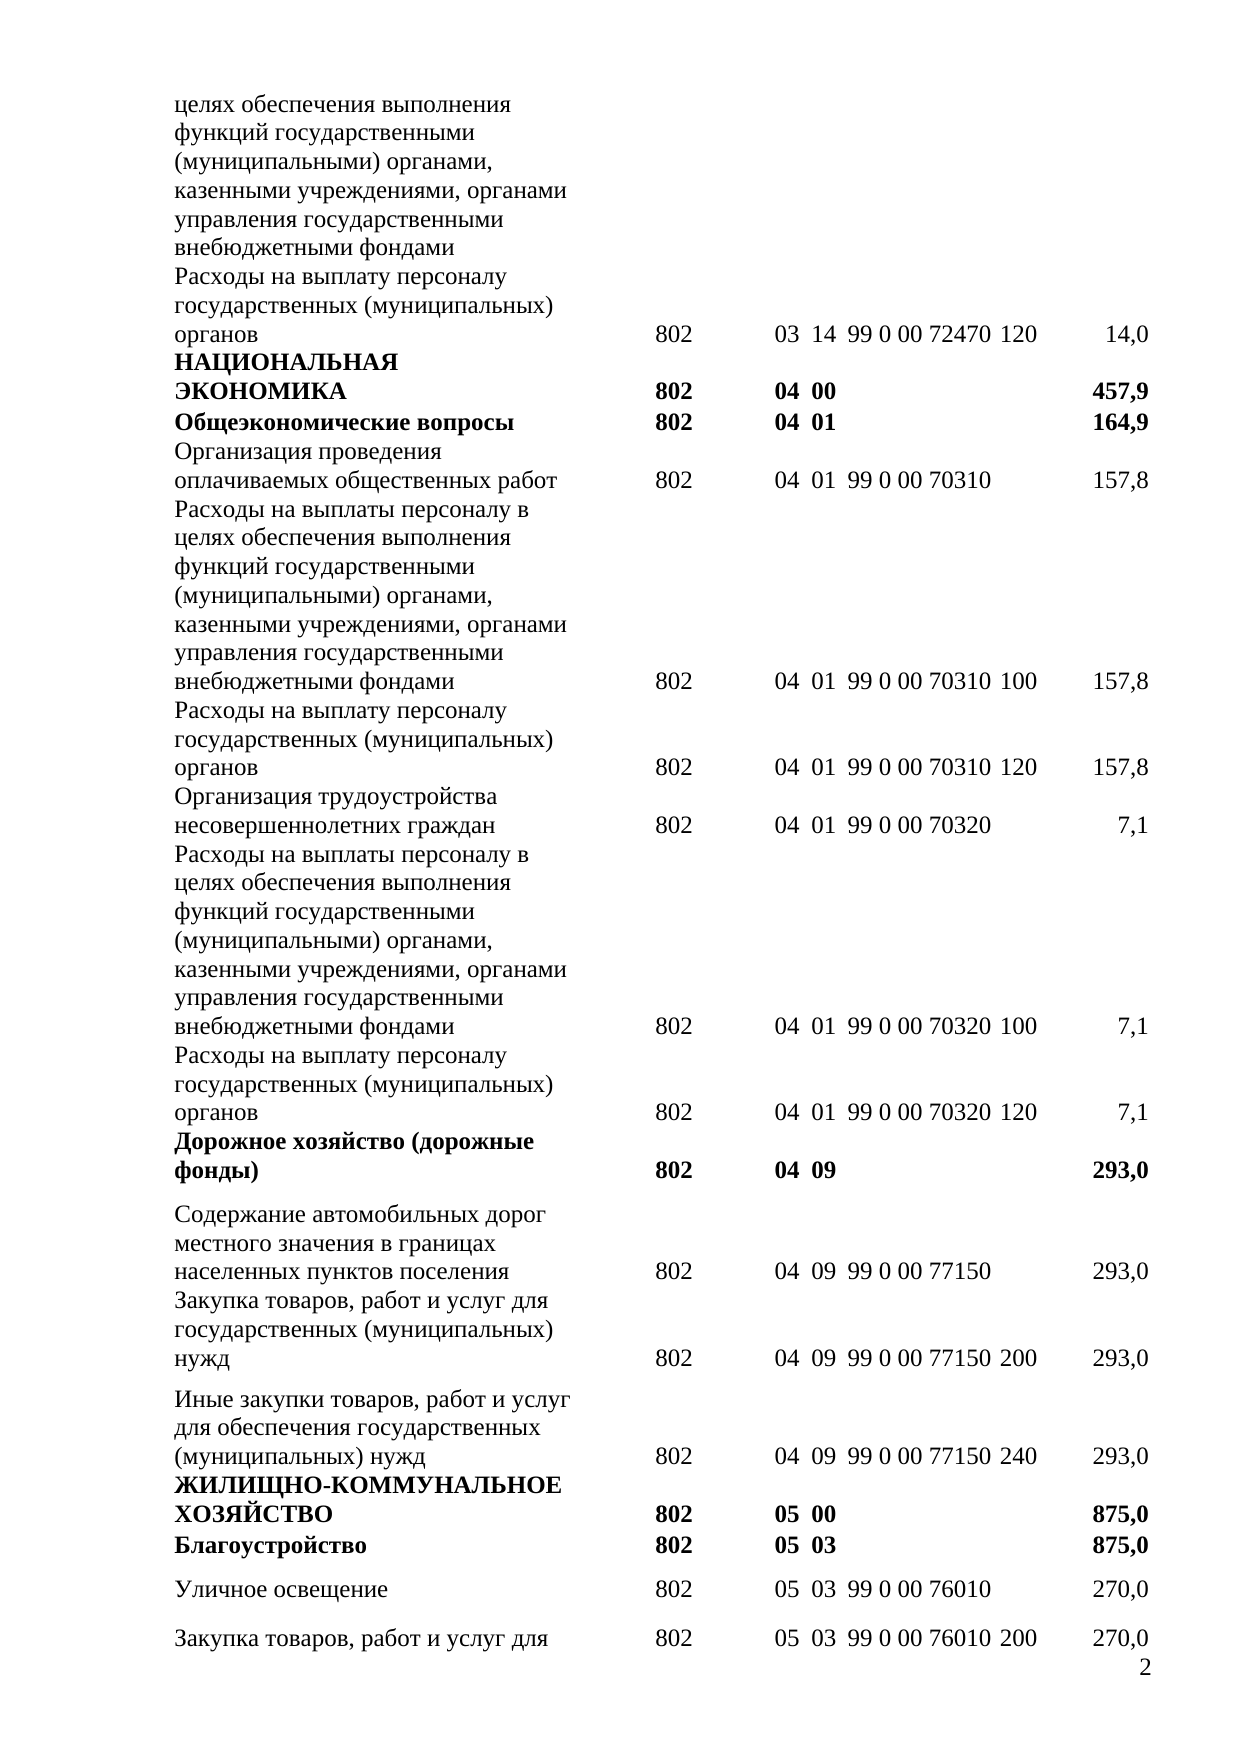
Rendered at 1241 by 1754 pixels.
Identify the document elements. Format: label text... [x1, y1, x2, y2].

table_cell 03 [804, 1559, 843, 1602]
table_cell 875,0 [1041, 1528, 1152, 1559]
table_cell 09 [804, 1371, 843, 1470]
table_cell 200 [995, 1603, 1041, 1651]
table_cell 802 [578, 1528, 769, 1559]
table_cell Расходы на выплаты персоналу в целях обеспечения выполнения функций государственными (муниципальными) органами, казенными учреждениями, органами управления государственными внебюджетными фондами [171, 839, 578, 1040]
table_cell 01 [804, 695, 843, 781]
table_cell 05 [770, 1559, 804, 1602]
table_cell 99 0 00 70310 [843, 494, 995, 695]
table_cell Расходы на выплату персоналу государственных (муниципальных) органов [171, 695, 578, 781]
table_cell 99 0 00 76010 [843, 1559, 995, 1602]
table_cell 802 [578, 1603, 769, 1651]
table_cell Организация трудоустройства несовершеннолетних граждан [171, 781, 578, 839]
table_cell 7,1 [1041, 1040, 1152, 1126]
table_cell Закупка товаров, работ и услуг для [171, 1603, 578, 1651]
table_cell 7,1 [1041, 781, 1152, 839]
table_cell 04 [770, 839, 804, 1040]
table_cell Расходы на выплату персоналу государственных (муниципальных) органов [171, 1040, 578, 1126]
table_cell 802 [578, 1371, 769, 1470]
table_cell 293,0 [1041, 1285, 1152, 1371]
table_cell 04 [770, 405, 804, 436]
table_cell 7,1 [1041, 839, 1152, 1040]
table_cell 802 [578, 1126, 769, 1184]
table_cell НАЦИОНАЛЬНАЯ ЭКОНОМИКА [171, 348, 578, 405]
table_cell 99 0 00 70310 [843, 436, 995, 494]
table_cell 802 [578, 1040, 769, 1126]
table_cell Расходы на выплату персоналу государственных (муниципальных) органов [171, 261, 578, 347]
table_cell Расходы на выплаты персоналу в целях обеспечения выполнения функций государственными (муниципальными) органами, казенными учреждениями, органами управления государственными внебюджетными фондами [171, 494, 578, 695]
table_cell 99 0 00 76010 [843, 1603, 995, 1651]
table_cell 04 [770, 1126, 804, 1184]
table_cell целях обеспечения выполнения функций государственными (муниципальными) органами, казенными учреждениями, органами управления государственными внебюджетными фондами [171, 89, 578, 261]
table_cell 01 [804, 781, 843, 839]
table_cell 04 [770, 348, 804, 405]
table_cell 03 [804, 1528, 843, 1559]
table_cell 01 [804, 839, 843, 1040]
table_cell 01 [804, 436, 843, 494]
table_cell [995, 1559, 1041, 1602]
table_cell 09 [804, 1184, 843, 1285]
table_cell 157,8 [1041, 695, 1152, 781]
table_cell 04 [770, 781, 804, 839]
table_cell 04 [770, 695, 804, 781]
table_cell [995, 1528, 1041, 1559]
table_cell 14 [804, 261, 843, 347]
table_cell 293,0 [1041, 1184, 1152, 1285]
table_cell 04 [770, 1040, 804, 1126]
table_cell 293,0 [1041, 1371, 1152, 1470]
table_cell 99 0 00 72470 [843, 261, 995, 347]
table_cell Дорожное хозяйство (дорожные фонды) [171, 1126, 578, 1184]
table_cell 120 [995, 695, 1041, 781]
table_cell 99 0 00 70320 [843, 781, 995, 839]
table_cell 05 [770, 1603, 804, 1651]
table_cell Иные закупки товаров, работ и услуг для обеспечения государственных (муниципальных) нужд [171, 1371, 578, 1470]
table_cell 270,0 [1041, 1559, 1152, 1602]
table_cell Благоустройство [171, 1528, 578, 1559]
table_cell 120 [995, 1040, 1041, 1126]
table_cell [770, 89, 804, 261]
table_cell 802 [578, 1184, 769, 1285]
table_cell 802 [578, 436, 769, 494]
table_cell 03 [804, 1603, 843, 1651]
table_cell 04 [770, 1184, 804, 1285]
table_cell [995, 436, 1041, 494]
table_cell 802 [578, 261, 769, 347]
table_cell Общеэкономические вопросы [171, 405, 578, 436]
table_cell 01 [804, 405, 843, 436]
table_cell 270,0 [1041, 1603, 1152, 1651]
table_cell 100 [995, 494, 1041, 695]
table_cell 802 [578, 348, 769, 405]
table_cell 802 [578, 1470, 769, 1527]
table_cell 200 [995, 1285, 1041, 1371]
table_cell [804, 89, 843, 261]
table_cell [995, 1470, 1041, 1527]
table_cell [1041, 89, 1152, 261]
table_cell 293,0 [1041, 1126, 1152, 1184]
table_cell [843, 348, 995, 405]
table_cell 164,9 [1041, 405, 1152, 436]
table_cell 09 [804, 1126, 843, 1184]
table_cell 14,0 [1041, 261, 1152, 347]
table_cell Организация проведения оплачиваемых общественных работ [171, 436, 578, 494]
table_cell 09 [804, 1285, 843, 1371]
table_cell 04 [770, 1285, 804, 1371]
table_cell 99 0 00 77150 [843, 1285, 995, 1371]
table_cell 99 0 00 70310 [843, 695, 995, 781]
table_cell 875,0 [1041, 1470, 1152, 1527]
table_cell 157,8 [1041, 436, 1152, 494]
table_cell 99 0 00 77150 [843, 1371, 995, 1470]
table_cell 802 [578, 1559, 769, 1602]
table_cell [843, 1470, 995, 1527]
table_cell 03 [770, 261, 804, 347]
table_cell [843, 1528, 995, 1559]
table_cell 802 [578, 405, 769, 436]
table_cell 00 [804, 348, 843, 405]
table_cell 802 [578, 839, 769, 1040]
table_cell 802 [578, 781, 769, 839]
table_cell 802 [578, 1285, 769, 1371]
table_cell [995, 781, 1041, 839]
table_cell [578, 89, 769, 261]
table_cell 04 [770, 494, 804, 695]
table_cell 01 [804, 494, 843, 695]
table_cell [843, 1126, 995, 1184]
table_cell 802 [578, 494, 769, 695]
table_cell [995, 1126, 1041, 1184]
table_cell [843, 89, 995, 261]
table_cell Закупка товаров, работ и услуг для государственных (муниципальных) нужд [171, 1285, 578, 1371]
table_cell 01 [804, 1040, 843, 1126]
table_cell [995, 89, 1041, 261]
table_cell ЖИЛИЩНО-КОММУНАЛЬНОЕ ХОЗЯЙСТВО [171, 1470, 578, 1527]
table_cell 05 [770, 1470, 804, 1527]
table_cell 05 [770, 1528, 804, 1559]
table_cell [995, 405, 1041, 436]
table_cell [995, 348, 1041, 405]
table_cell 04 [770, 436, 804, 494]
table_cell [843, 405, 995, 436]
table_cell Содержание автомобильных дорог местного значения в границах населенных пунктов поселения [171, 1184, 578, 1285]
table_cell 99 0 00 70320 [843, 1040, 995, 1126]
table_cell [995, 1184, 1041, 1285]
table_cell 802 [578, 695, 769, 781]
table_cell 100 [995, 839, 1041, 1040]
table_cell Уличное освещение [171, 1559, 578, 1602]
table_cell 99 0 00 77150 [843, 1184, 995, 1285]
table_cell 157,8 [1041, 494, 1152, 695]
table_cell 00 [804, 1470, 843, 1527]
table_cell 457,9 [1041, 348, 1152, 405]
table_cell 99 0 00 70320 [843, 839, 995, 1040]
table_cell 240 [995, 1371, 1041, 1470]
table_cell 120 [995, 261, 1041, 347]
table_cell 04 [770, 1371, 804, 1470]
